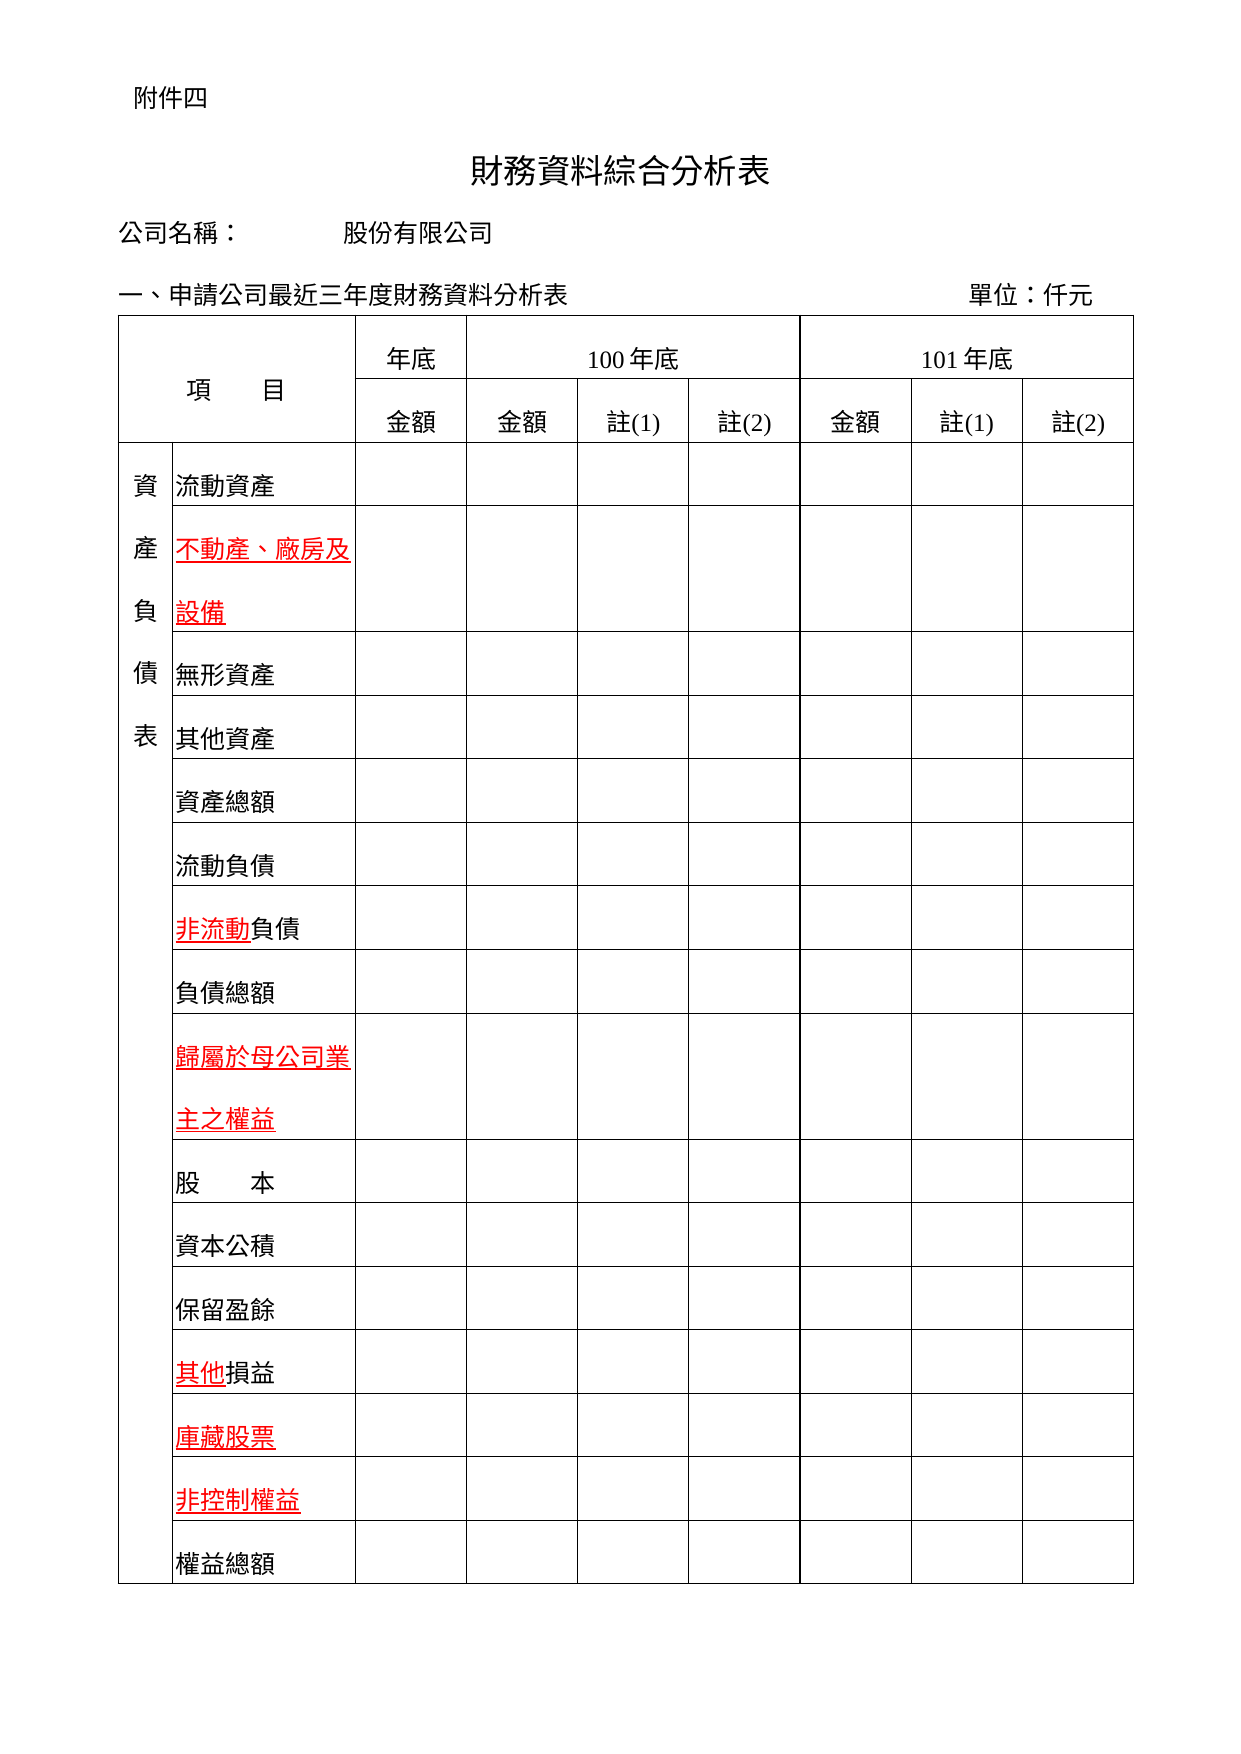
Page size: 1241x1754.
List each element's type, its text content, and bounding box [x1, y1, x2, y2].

table_cell [801, 1330, 911, 1393]
table_cell [578, 1521, 688, 1583]
table_cell [801, 1394, 911, 1456]
table_header 101年底 [801, 316, 1133, 378]
table_cell [578, 1203, 688, 1266]
table_header 100年底 [467, 316, 799, 378]
table_cell [912, 1521, 1022, 1583]
table_cell [689, 1330, 799, 1393]
table_cell [578, 506, 688, 631]
table_cell [689, 632, 799, 695]
table_cell [912, 759, 1022, 822]
table_cell [912, 1014, 1022, 1138]
table_cell 流動資產 [173, 443, 355, 505]
table_cell [467, 823, 577, 885]
table_cell [1023, 886, 1133, 949]
table_cell [912, 696, 1022, 758]
text 公司名稱： 股份有限公司 [118, 189, 1122, 252]
table_cell 權益總額 [173, 1521, 355, 1583]
table_cell [1023, 1203, 1133, 1266]
table_cell [578, 823, 688, 885]
table_cell [912, 506, 1022, 631]
text 財務資料綜合分析表 [118, 71, 1122, 189]
table_cell [578, 1267, 688, 1329]
table_cell [689, 1203, 799, 1266]
table_cell [467, 1457, 577, 1520]
table_cell [467, 632, 577, 695]
table_cell [356, 1014, 466, 1138]
table_cell [356, 443, 466, 505]
table_cell [1023, 696, 1133, 758]
table_cell [801, 696, 911, 758]
table_cell [1023, 1014, 1133, 1138]
table_cell [801, 759, 911, 822]
table_cell [912, 632, 1022, 695]
table_cell [689, 1014, 799, 1138]
table_cell [467, 886, 577, 949]
table_cell [689, 506, 799, 631]
table_cell 庫藏股票 [173, 1394, 355, 1456]
table_cell [801, 950, 911, 1012]
table_cell 金額 [467, 379, 577, 442]
table_cell [1023, 1457, 1133, 1520]
table_cell [578, 632, 688, 695]
table_cell [1023, 632, 1133, 695]
table_cell [689, 1394, 799, 1456]
table_cell [356, 1521, 466, 1583]
text 一、申請公司最近三年度財務資料分析表 單位：仟元 [118, 252, 1122, 314]
table_cell [467, 1521, 577, 1583]
table_cell [912, 1267, 1022, 1329]
table_cell 註(1) [578, 379, 688, 442]
table_cell [1023, 1330, 1133, 1393]
table_cell [689, 1521, 799, 1583]
table_cell [801, 1140, 911, 1202]
table_cell [578, 1140, 688, 1202]
table_cell 註(1) [912, 379, 1022, 442]
table_cell 資產總額 [173, 759, 355, 822]
table_cell 註(2) [1023, 379, 1133, 442]
table_cell [801, 823, 911, 885]
table_cell [356, 696, 466, 758]
table_cell [578, 443, 688, 505]
table_cell 註(2) [689, 379, 799, 442]
table_cell [801, 1521, 911, 1583]
table_cell [1023, 823, 1133, 885]
table_cell [912, 1203, 1022, 1266]
table_cell [689, 1267, 799, 1329]
table_cell [1023, 1140, 1133, 1202]
table_cell [356, 950, 466, 1012]
table_cell [467, 1014, 577, 1138]
table_cell 不動產、廠房及設備 [173, 506, 355, 631]
table_cell [356, 1267, 466, 1329]
table_cell 非流動負債 [173, 886, 355, 949]
table_cell [689, 759, 799, 822]
table_cell [467, 1140, 577, 1202]
table_cell [801, 1457, 911, 1520]
table_cell [689, 443, 799, 505]
table_cell [689, 1457, 799, 1520]
table_cell 資本公積 [173, 1203, 355, 1266]
table_cell 資 產 負 債 表 [119, 443, 172, 1583]
table_cell [801, 1203, 911, 1266]
table_header 年底 [356, 316, 466, 378]
table_cell [356, 1203, 466, 1266]
table_cell [912, 950, 1022, 1012]
table_cell [801, 1267, 911, 1329]
table_cell [689, 696, 799, 758]
text 附件四 [133, 78, 216, 114]
table_cell 保留盈餘 [173, 1267, 355, 1329]
table_cell 股 本 [173, 1140, 355, 1202]
table_cell [689, 1140, 799, 1202]
table_cell [912, 823, 1022, 885]
table_cell [356, 886, 466, 949]
table_cell [1023, 1521, 1133, 1583]
table_cell [356, 1330, 466, 1393]
table_cell [1023, 1394, 1133, 1456]
table_cell [467, 759, 577, 822]
table_cell 金額 [801, 379, 911, 442]
table_cell [467, 1394, 577, 1456]
table_cell [467, 1203, 577, 1266]
table_cell 非控制權益 [173, 1457, 355, 1520]
table_cell [356, 506, 466, 631]
table_cell [356, 823, 466, 885]
table_cell [578, 1014, 688, 1138]
table_cell [578, 696, 688, 758]
table_cell [356, 1457, 466, 1520]
table_cell [467, 506, 577, 631]
table_cell [1023, 759, 1133, 822]
table_cell [578, 1457, 688, 1520]
table_cell [356, 759, 466, 822]
table_cell [801, 506, 911, 631]
table_cell [1023, 443, 1133, 505]
table_cell 其他資產 [173, 696, 355, 758]
table_cell [689, 823, 799, 885]
table_cell [467, 1267, 577, 1329]
table_cell [467, 950, 577, 1012]
table_cell [689, 886, 799, 949]
table_cell [356, 1140, 466, 1202]
table_cell 負債總額 [173, 950, 355, 1012]
table_cell [578, 1330, 688, 1393]
table_cell 其他損益 [173, 1330, 355, 1393]
table_cell [1023, 506, 1133, 631]
table_cell [467, 696, 577, 758]
table_cell [578, 886, 688, 949]
table_cell [689, 950, 799, 1012]
table_cell [912, 1457, 1022, 1520]
table_cell [912, 1140, 1022, 1202]
table_cell [578, 1394, 688, 1456]
table_cell [912, 886, 1022, 949]
table_cell [578, 950, 688, 1012]
table_cell [801, 886, 911, 949]
table_cell [801, 632, 911, 695]
table_cell 流動負債 [173, 823, 355, 885]
table_header 項 目 [119, 316, 355, 442]
table_cell [1023, 1267, 1133, 1329]
table_cell [912, 1330, 1022, 1393]
table_cell [912, 1394, 1022, 1456]
table_cell [356, 1394, 466, 1456]
table_cell 無形資產 [173, 632, 355, 695]
table_cell 金額 [356, 379, 466, 442]
table_cell [356, 632, 466, 695]
table_cell [801, 443, 911, 505]
table_cell 歸屬於母公司業主之權益 [173, 1014, 355, 1138]
table_cell [912, 443, 1022, 505]
table_cell [1023, 950, 1133, 1012]
table_cell [467, 1330, 577, 1393]
table_cell [801, 1014, 911, 1138]
table_cell [578, 759, 688, 822]
table_cell [467, 443, 577, 505]
